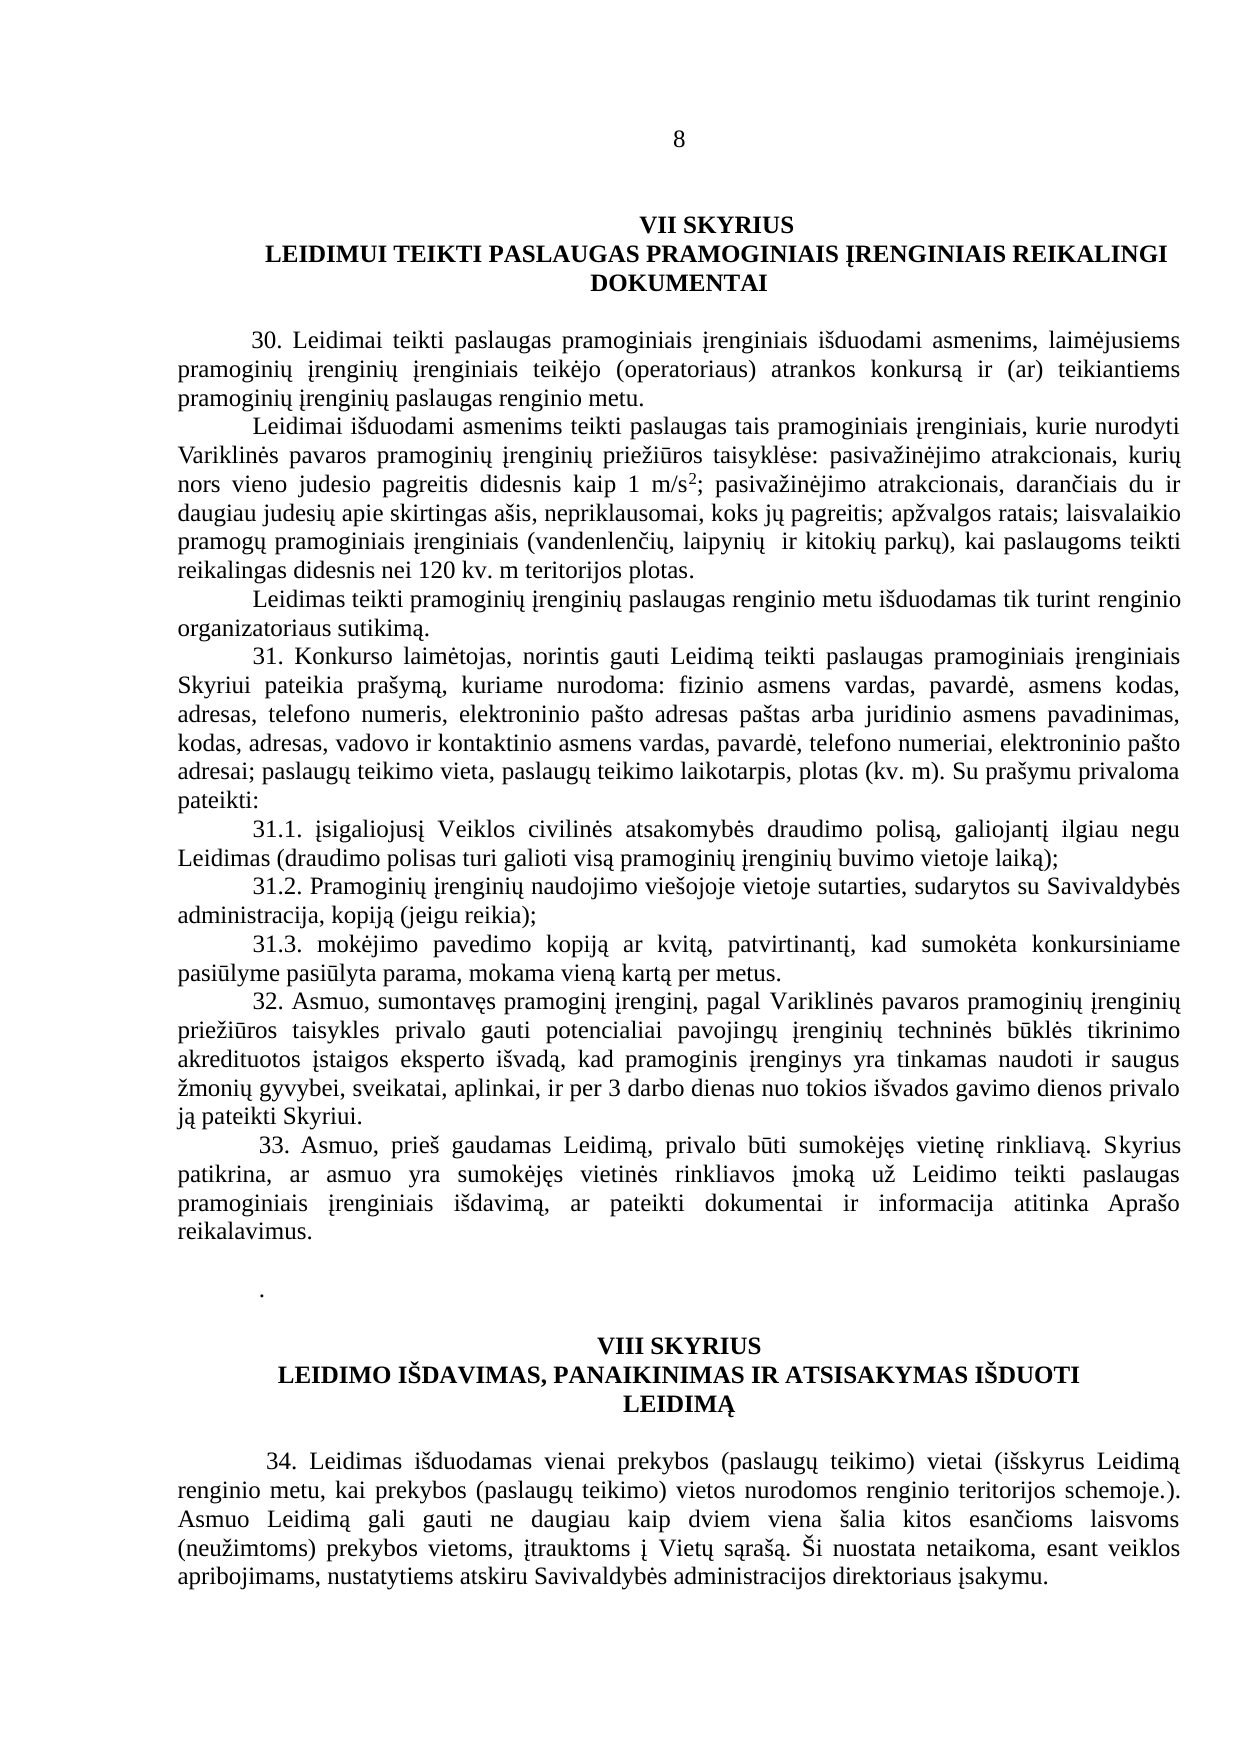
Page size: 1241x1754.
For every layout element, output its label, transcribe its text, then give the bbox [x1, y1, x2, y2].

text . [177, 1274, 1181, 1303]
text Leidimas teikti pramoginių įrenginių paslaugas renginio metu išduodamas tik turint renginio organizatoriaus sutikimą. [177, 584, 1181, 641]
subtitle VIII SKYRIUS [177, 1331, 1181, 1360]
text 31.1. įsigaliojusį Veiklos civilinės atsakomybės draudimo polisą, galiojantį ilgiau negu Leidimas (draudimo polisas turi galioti visą pramoginių įrenginių buvimo vietoje laiką); [177, 814, 1181, 871]
text VII SKYRIUS [177, 210, 1181, 239]
subtitle LEIDIMĄ [177, 1389, 1181, 1418]
text 31.2. Pramoginių įrenginių naudojimo viešojoje vietoje sutarties, sudarytos su Savivaldybės administracija, kopiją (jeigu reikia); [177, 871, 1181, 929]
text 30. Leidimai teikti paslaugas pramoginiais įrenginiais išduodami asmenims, laimėjusiems pramoginių įrenginių įrenginiais teikėjo (operatoriaus) atrankos konkursą ir (ar) teikiantiems pramoginių įrenginių paslaugas renginio metu. [177, 325, 1181, 411]
text 33. Asmuo, prieš gaudamas Leidimą, privalo būti sumokėjęs vietinę rinkliavą. Skyrius patikrina, ar asmuo yra sumokėjęs vietinės rinkliavos įmoką už Leidimo teikti paslaugas pramoginiais įrenginiais išdavimą, ar pateikti dokumentai ir informacija atitinka Aprašo reikalavimus. [177, 1130, 1181, 1245]
subtitle LEIDIMO IŠDAVIMAS, PANAIKINIMAS IR ATSISAKYMAS IŠDUOTI [177, 1360, 1181, 1389]
text 31. Konkurso laimėtojas, norintis gauti Leidimą teikti paslaugas pramoginiais įrenginiais Skyriui pateikia prašymą, kuriame nurodoma: fizinio asmens vardas, pavardė, asmens kodas, adresas, telefono numeris, elektroninio pašto adresas paštas arba juridinio asmens pavadinimas, kodas, adresas, vadovo ir kontaktinio asmens vardas, pavardė, telefono numeriai, elektroninio pašto adresai; paslaugų teikimo vieta, paslaugų teikimo laikotarpis, plotas (kv. m). Su prašymu privaloma pateikti: [177, 641, 1181, 814]
text Leidimai išduodami asmenims teikti paslaugas tais pramoginiais įrenginiais, kurie nurodyti Variklinės pavaros pramoginių įrenginių priežiūros taisyklėse: pasivažinėjimo atrakcionais, kurių nors vieno judesio pagreitis didesnis kaip 1 m/s2; pasivažinėjimo atrakcionais, darančiais du ir daugiau judesių apie skirtingas ašis, nepriklausomai, koks jų pagreitis; apžvalgos ratais; laisvalaikio pramogų pramoginiais įrenginiais (vandenlenčių, laipynių ir kitokių parkų), kai paslaugoms teikti reikalingas didesnis nei 120 kv. m teritorijos plotas. [177, 411, 1181, 584]
text 32. Asmuo, sumontavęs pramoginį įrenginį, pagal Variklinės pavaros pramoginių įrenginių priežiūros taisykles privalo gauti potencialiai pavojingų įrenginių techninės būklės tikrinimo akredituotos įstaigos eksperto išvadą, kad pramoginis įrenginys yra tinkamas naudoti ir saugus žmonių gyvybei, sveikatai, aplinkai, ir per 3 darbo dienas nuo tokios išvados gavimo dienos privalo ją pateikti Skyriui. [177, 986, 1181, 1130]
text 31.3. mokėjimo pavedimo kopiją ar kvitą, patvirtinantį, kad sumokėta konkursiniame pasiūlyme pasiūlyta parama, mokama vieną kartą per metus. [177, 929, 1181, 986]
text 34. Leidimas išduodamas vienai prekybos (paslaugų teikimo) vietai (išskyrus Leidimą renginio metu, kai prekybos (paslaugų teikimo) vietos nurodomos renginio teritorijos schemoje.). Asmuo Leidimą gali gauti ne daugiau kaip dviem viena šalia kitos esančioms laisvoms (neužimtoms) prekybos vietoms, įtrauktoms į Vietų sąrašą. Ši nuostata netaikoma, esant veiklos apribojimams, nustatytiems atskiru Savivaldybės administracijos direktoriaus įsakymu. [177, 1446, 1181, 1590]
text LEIDIMUI TEIKTI PASLAUGAS PRAMOGINIAIS ĮRENGINIAIS REIKALINGI DOKUMENTAI [177, 239, 1181, 296]
